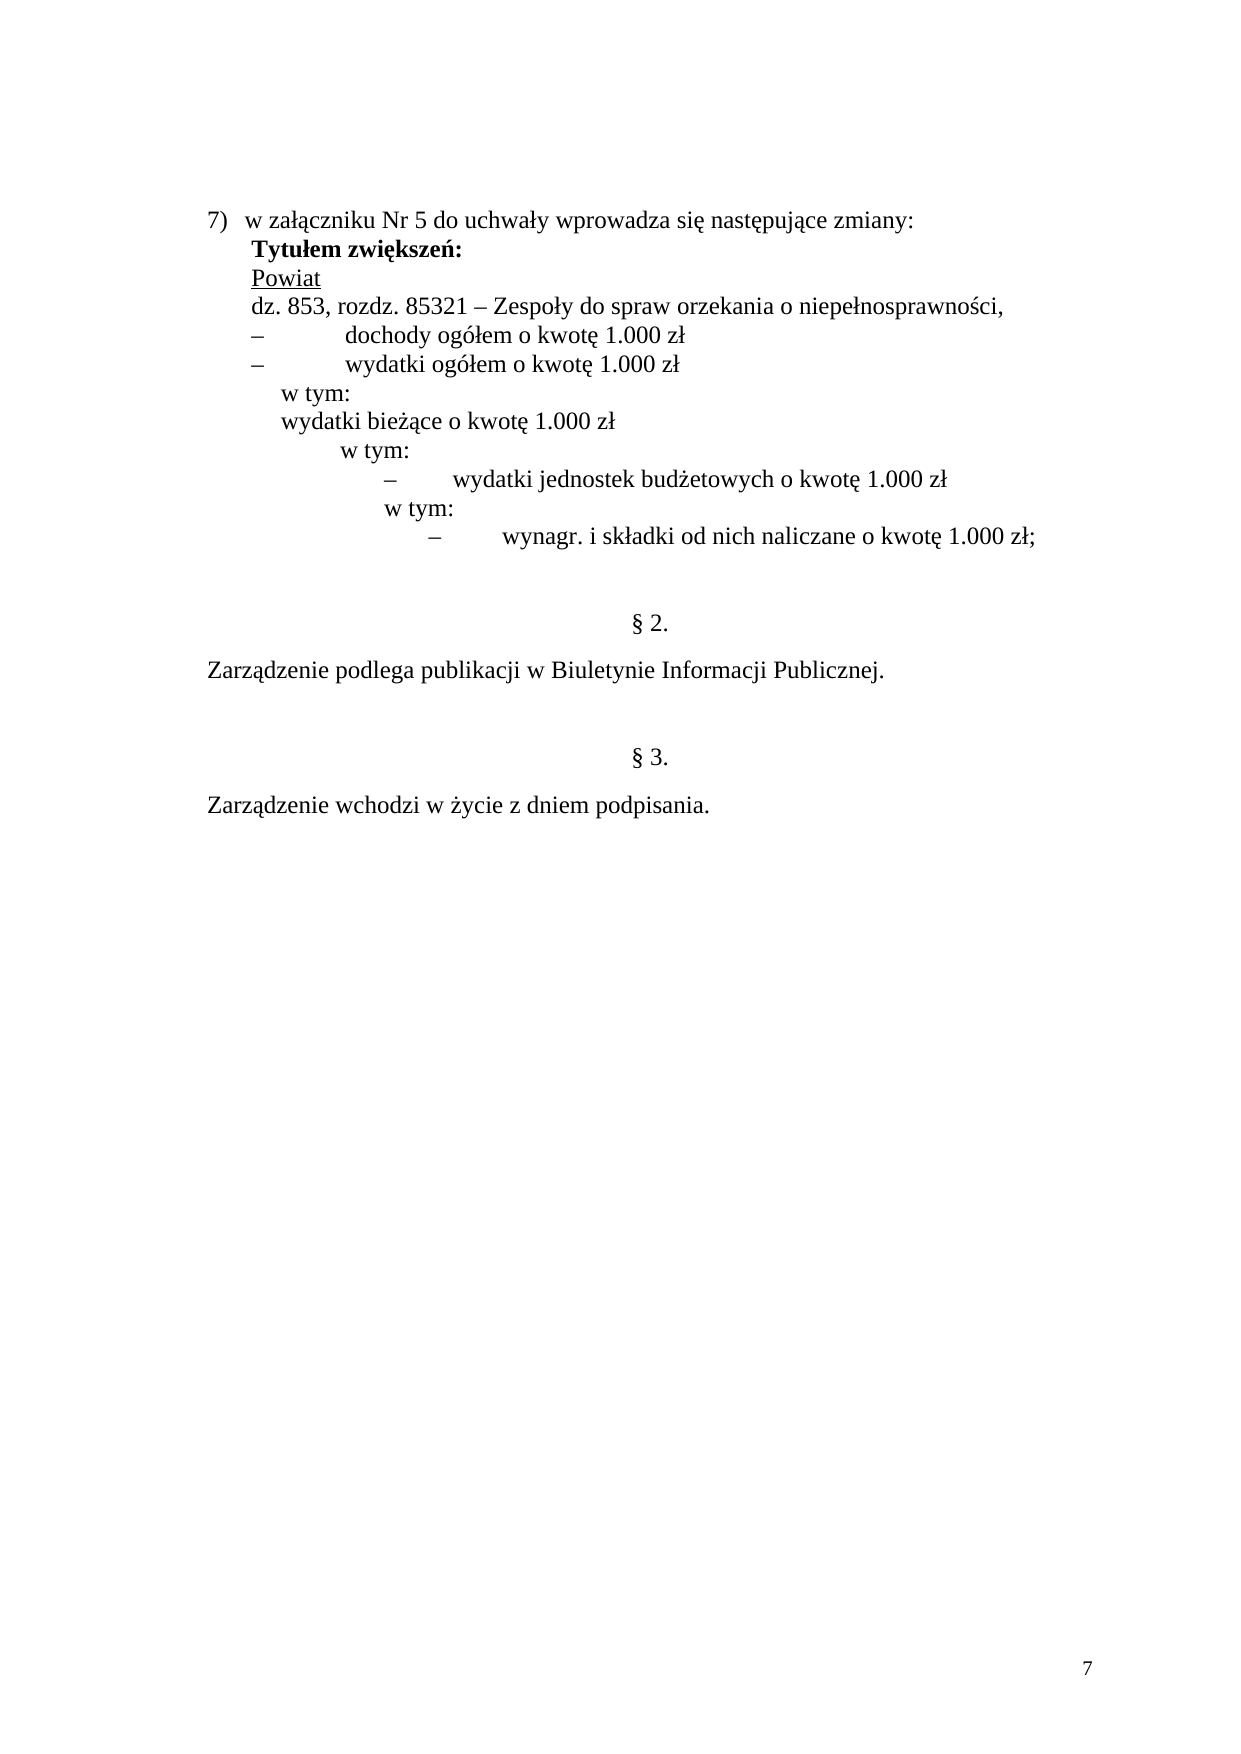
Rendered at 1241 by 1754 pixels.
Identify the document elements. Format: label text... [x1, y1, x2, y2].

list wydatki jednostek budżetowych o kwotę 1.000 zł [384, 464, 1092, 493]
text Zarządzenie podlega publikacji w Biuletynie Informacji Publicznej. [207, 656, 1092, 684]
list wydatki ogółem o kwotę 1.000 zł [251, 349, 1092, 378]
text Zarządzenie wchodzi w życie z dniem podpisania. [207, 790, 1092, 818]
subtitle § 3. [207, 742, 1092, 771]
text wydatki bieżące o kwotę 1.000 zł [281, 406, 1092, 435]
text Powiat [251, 263, 1092, 291]
text w tym: [384, 493, 1092, 521]
text w tym: [340, 435, 1092, 464]
list w załączniku Nr 5 do uchwały wprowadza się następujące zmiany: [207, 205, 1092, 234]
list dochody ogółem o kwotę 1.000 zł [251, 320, 1092, 349]
text Tytułem zwiększeń: [251, 234, 1092, 263]
text dz. 853, rozdz. 85321 – Zespoły do spraw orzekania o niepełnosprawności, [251, 291, 1092, 320]
subtitle § 2. [207, 608, 1092, 636]
list wynagr. i składki od nich naliczane o kwotę 1.000 zł; [428, 521, 1092, 550]
text w tym: [281, 378, 1092, 406]
